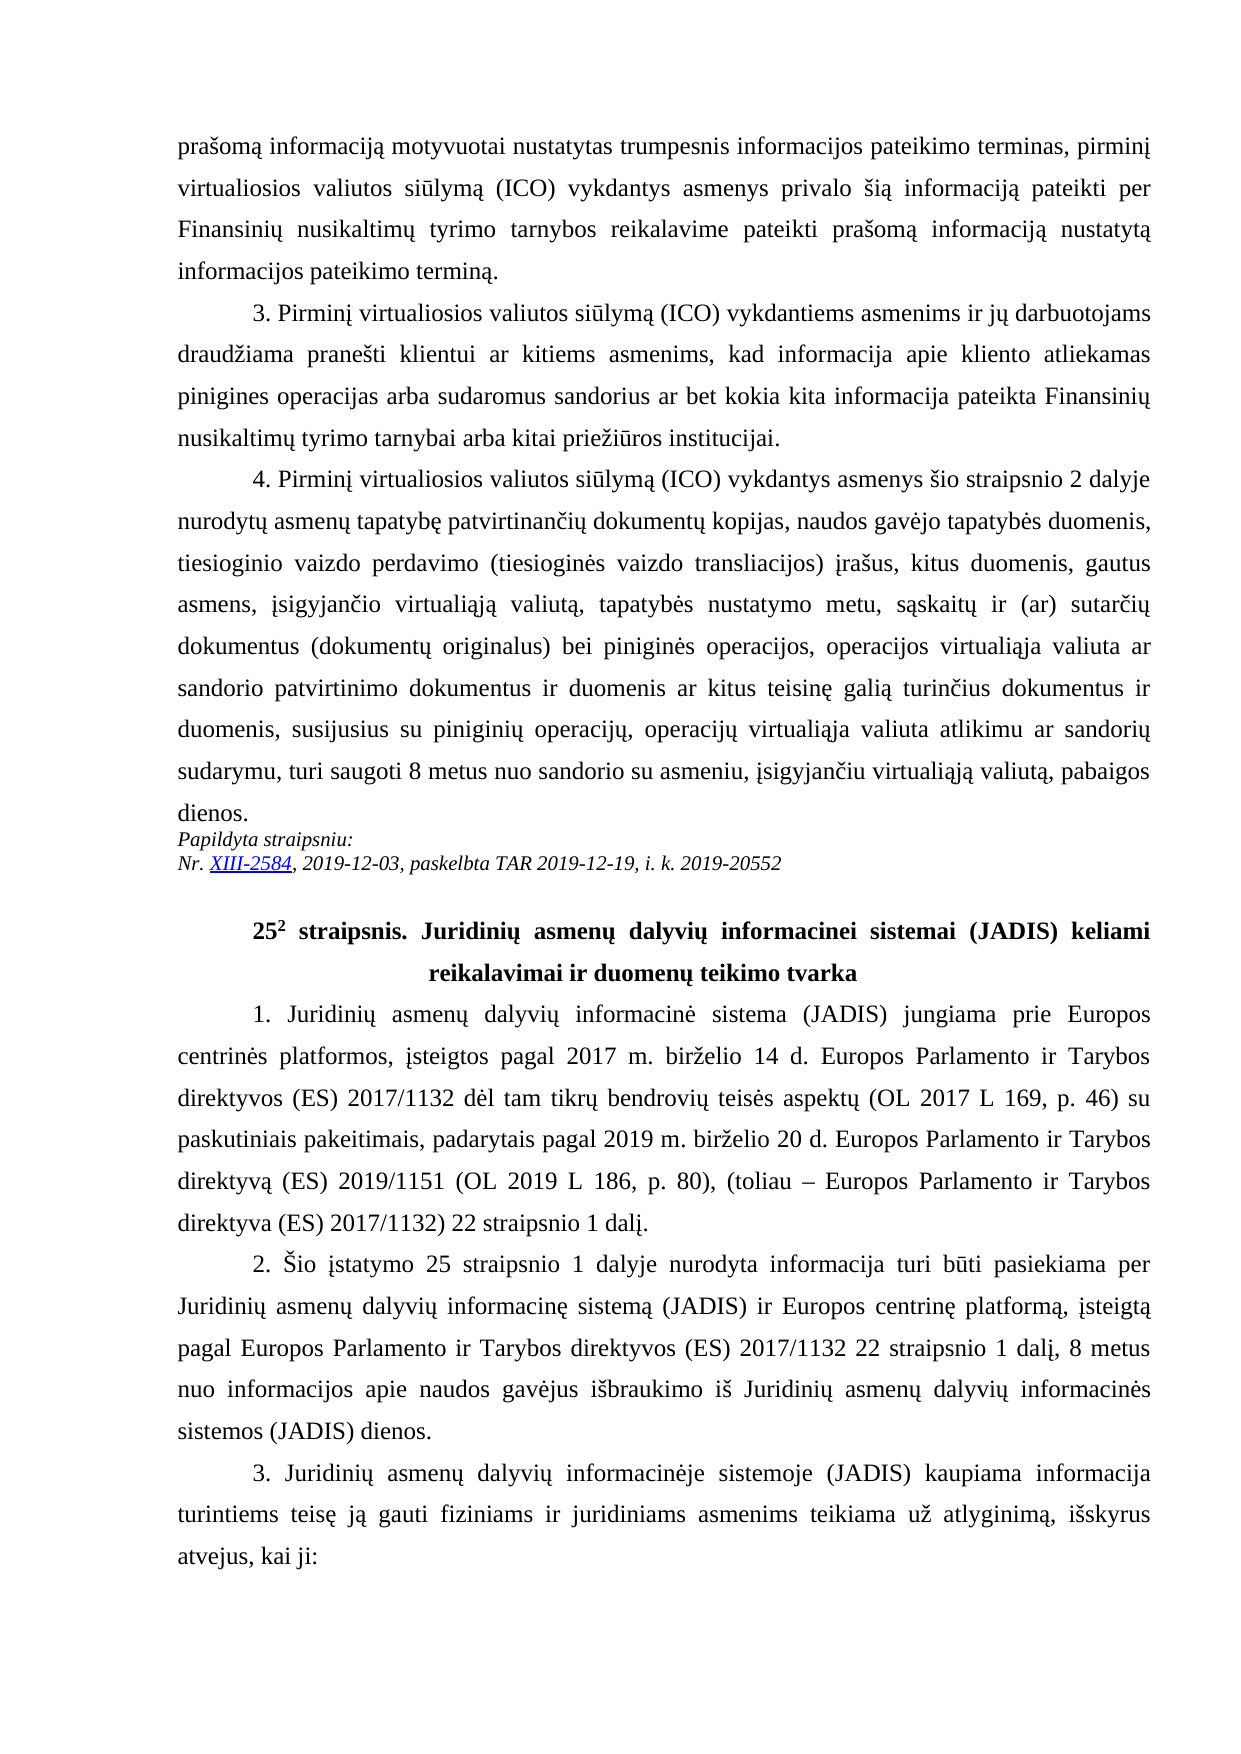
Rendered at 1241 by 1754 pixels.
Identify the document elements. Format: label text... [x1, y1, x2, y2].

text Nr. XIII-2584, 2019-12-03, paskelbta TAR 2019-12-19, i. k. 2019-20552 [177, 851, 1152, 874]
text prašomą informaciją motyvuotai nustatytas trumpesnis informacijos pateikimo terminas, pirminį virtualiosios valiutos siūlymą (ICO) vykdantys asmenys privalo šią informaciją pateikti per Finansinių nusikaltimų tyrimo tarnybos reikalavime pateikti prašomą informaciją nustatytą informacijos pateikimo terminą. [177, 118, 1152, 285]
text Papildyta straipsniu: [177, 826, 1152, 851]
text 3. Juridinių asmenų dalyvių informacinėje sistemoje (JADIS) kaupiama informacija turintiems teisę ją gauti fiziniams ir juridiniams asmenims teikiama už atlyginimą, išskyrus atvejus, kai ji: [177, 1445, 1152, 1570]
text 252 straipsnis. Juridinių asmenų dalyvių informacinei sistemai (JADIS) keliami reikalavimai ir duomenų teikimo tvarka [252, 903, 1152, 987]
text 1. Juridinių asmenų dalyvių informacinė sistema (JADIS) jungiama prie Europos centrinės platformos, įsteigtos pagal 2017 m. birželio 14 d. Europos Parlamento ir Tarybos direktyvos (ES) 2017/1132 dėl tam tikrų bendrovių teisės aspektų (OL 2017 L 169, p. 46) su paskutiniais pakeitimais, padarytais pagal 2019 m. birželio 20 d. Europos Parlamento ir Tarybos direktyvą (ES) 2019/1151 (OL 2019 L 186, p. 80), (toliau – Europos Parlamento ir Tarybos direktyva (ES) 2017/1132) 22 straipsnio 1 dalį. [177, 987, 1152, 1237]
text 4. Pirminį virtualiosios valiutos siūlymą (ICO) vykdantys asmenys šio straipsnio 2 dalyje nurodytų asmenų tapatybę patvirtinančių dokumentų kopijas, naudos gavėjo tapatybės duomenis, tiesioginio vaizdo perdavimo (tiesioginės vaizdo transliacijos) įrašus, kitus duomenis, gautus asmens, įsigyjančio virtualiąją valiutą, tapatybės nustatymo metu, sąskaitų ir (ar) sutarčių dokumentus (dokumentų originalus) bei piniginės operacijos, operacijos virtualiąja valiuta ar sandorio patvirtinimo dokumentus ir duomenis ar kitus teisinę galią turinčius dokumentus ir duomenis, susijusius su piniginių operacijų, operacijų virtualiąja valiuta atlikimu ar sandorių sudarymu, turi saugoti 8 metus nuo sandorio su asmeniu, įsigyjančiu virtualiąją valiutą, pabaigos dienos. [177, 451, 1152, 826]
text 3. Pirminį virtualiosios valiutos siūlymą (ICO) vykdantiems asmenims ir jų darbuotojams draudžiama pranešti klientui ar kitiems asmenims, kad informacija apie kliento atliekamas pinigines operacijas arba sudaromus sandorius ar bet kokia kita informacija pateikta Finansinių nusikaltimų tyrimo tarnybai arba kitai priežiūros institucijai. [177, 285, 1152, 451]
text 2. Šio įstatymo 25 straipsnio 1 dalyje nurodyta informacija turi būti pasiekiama per Juridinių asmenų dalyvių informacinę sistemą (JADIS) ir Europos centrinę platformą, įsteigtą pagal Europos Parlamento ir Tarybos direktyvos (ES) 2017/1132 22 straipsnio 1 dalį, 8 metus nuo informacijos apie naudos gavėjus išbraukimo iš Juridinių asmenų dalyvių informacinės sistemos (JADIS) dienos. [177, 1237, 1152, 1445]
